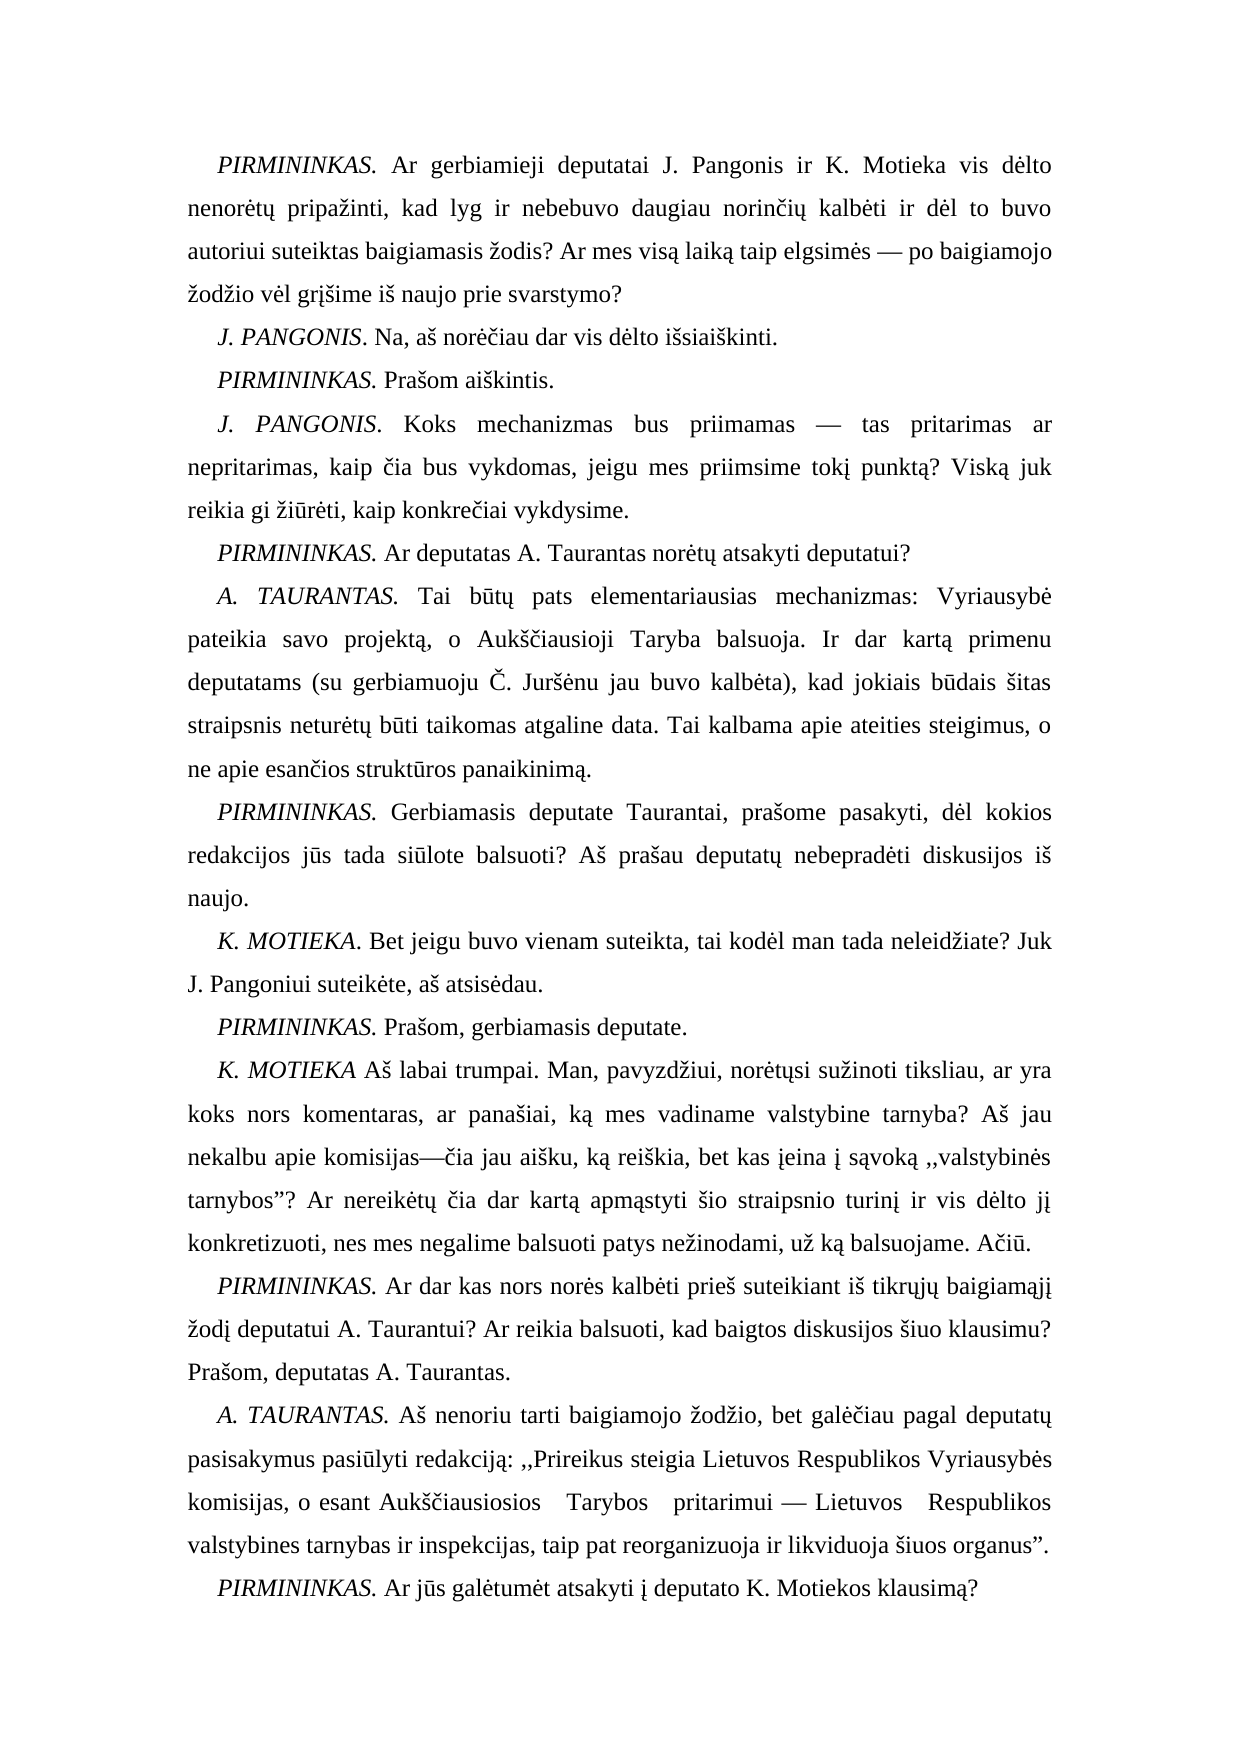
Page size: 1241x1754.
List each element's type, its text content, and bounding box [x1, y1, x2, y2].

text PIRMININKAS. Ar jūs galėtumėt atsakyti į deputato K. Motiekos klausimą? [187, 1573, 1053, 1602]
text PIRMININKAS. Gerbiamasis deputate Taurantai, prašome pasakyti, dėl kokios redakcijos jūs tada siūlote balsuoti? Aš prašau deputatų nebepradėti diskusijos iš naujo. [187, 797, 1053, 912]
text K. MOTIEKA. Bet jeigu buvo vienam suteikta, tai kodėl man tada neleidžiate? Juk J. Pangoniui suteikėte, aš atsisėdau. [187, 926, 1053, 998]
text PIRMININKAS. Prašom, gerbiamasis deputate. [187, 1012, 1053, 1041]
text J. PANGONIS. Na, aš norėčiau dar vis dėlto išsiaiškinti. [187, 322, 1053, 351]
text A. TAURANTAS. Tai būtų pats elementariausias mechanizmas: Vyriausybė pateikia savo projektą, o Aukščiausioji Taryba balsuoja. Ir dar kartą primenu deputatams (su gerbiamuoju Č. Juršėnu jau buvo kalbėta), kad jokiais būdais šitas straipsnis neturėtų būti taikomas atgaline data. Tai kalbama apie ateities steigimus, o ne apie esančios struktūros panaikinimą. [187, 581, 1053, 782]
text PIRMININKAS. Ar gerbiamieji deputatai J. Pangonis ir K. Motieka vis dėlto nenorėtų pripažinti, kad lyg ir nebebuvo daugiau norinčių kalbėti ir dėl to buvo autoriui suteiktas baigiamasis žodis? Ar mes visą laiką taip elgsimės — po baigiamojo žodžio vėl grįšime iš naujo prie svarstymo? [187, 150, 1053, 308]
text PIRMININKAS. Ar deputatas A. Taurantas norėtų atsakyti deputatui? [187, 538, 1053, 567]
text PIRMININKAS. Prašom aiškintis. [187, 366, 1053, 394]
text A. TAURANTAS. Aš nenoriu tarti baigiamojo žodžio, bet galėčiau pagal deputatų pasisakymus pasiūlyti redakciją: ,,Prireikus steigia Lietuvos Respublikos Vyriausybės komisijas, o esant Aukščiausiosios Tarybos pritarimui — Lietuvos Respublikos valstybines tarnybas ir inspekcijas, taip pat reorganizuoja ir likviduoja šiuos organus”. [187, 1401, 1053, 1559]
text K. MOTIEKA Aš labai trumpai. Man, pavyzdžiui, norėtųsi sužinoti tiksliau, ar yra koks nors komentaras, ar panašiai, ką mes vadiname valstybine tarnyba? Aš jau nekalbu apie komisijas—čia jau aišku, ką reiškia, bet kas įeina į sąvoką ,,valstybinės tarnybos”? Ar nereikėtų čia dar kartą apmąstyti šio straipsnio turinį ir vis dėlto jį konkretizuoti, nes mes negalime balsuoti patys nežinodami, už ką balsuojame. Ačiū. [187, 1056, 1053, 1257]
text PIRMININKAS. Ar dar kas nors norės kalbėti prieš suteikiant iš tikrųjų baigiamąjį žodį deputatui A. Taurantui? Ar reikia balsuoti, kad baigtos diskusijos šiuo klausimu? Prašom, deputatas A. Taurantas. [187, 1271, 1053, 1386]
text J. PANGONIS. Koks mechanizmas bus priimamas — tas pritarimas ar nepritarimas, kaip čia bus vykdomas, jeigu mes priimsime tokį punktą? Viską juk reikia gi žiūrėti, kaip konkrečiai vykdysime. [187, 409, 1053, 524]
